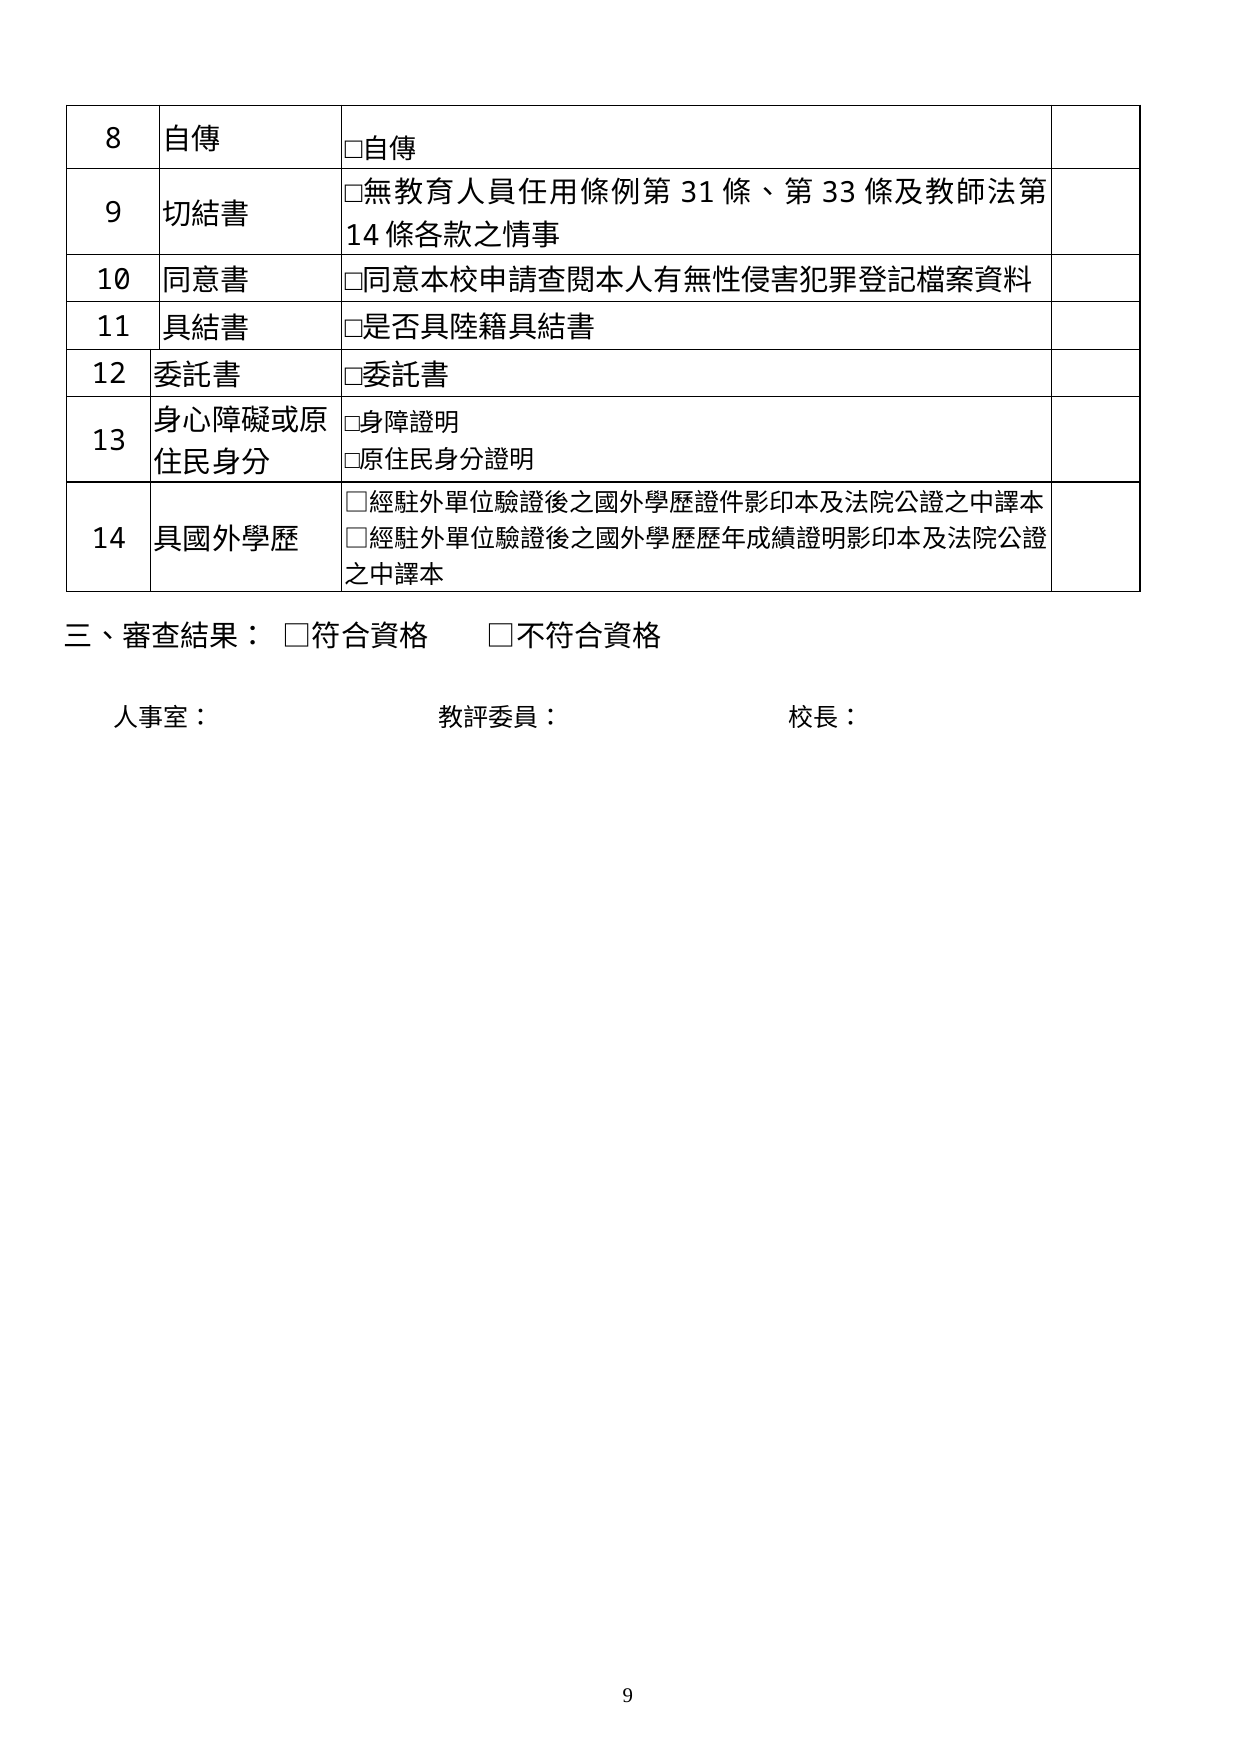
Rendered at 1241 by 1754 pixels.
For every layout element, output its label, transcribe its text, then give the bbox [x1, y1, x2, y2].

table_cell □同意本校申請查閱本人有無性侵害犯罪登記檔案資料 [342, 255, 1051, 301]
table_cell 具國外學歷 [151, 483, 341, 591]
table_cell 14 [67, 483, 150, 591]
table_cell 9 [67, 169, 159, 254]
text 三、審查結果： □符合資格 □不符合資格 [64, 592, 1167, 655]
table_cell 自傳 [160, 106, 341, 168]
table_cell 10 [67, 255, 159, 301]
table_cell [1052, 255, 1139, 301]
table_cell 12 [67, 350, 150, 396]
table_cell 11 [67, 302, 159, 348]
table_cell [1052, 397, 1139, 481]
table_cell [1052, 483, 1139, 591]
table_cell 身心障礙或原住民身分 [151, 397, 341, 481]
table_cell 8 [67, 106, 159, 168]
table_cell □經駐外單位驗證後之國外學歷證件影印本及法院公證之中譯本 □經駐外單位驗證後之國外學歷歷年成績證明影印本及法院公證之中譯本 [342, 483, 1051, 591]
table_cell □無教育人員任用條例第31條、第33條及教師法第14條各款之情事 [342, 169, 1051, 254]
table_cell □身障證明 □原住民身分證明 [342, 397, 1051, 481]
table_cell [1052, 169, 1139, 254]
table_cell 委託書 [151, 350, 341, 396]
text 人事室： 教評委員： 校長： [64, 673, 1167, 736]
table_cell □自傳 [342, 106, 1051, 168]
table_cell [1052, 106, 1139, 168]
table_cell 切結書 [160, 169, 341, 254]
table_cell □是否具陸籍具結書 [342, 302, 1051, 348]
table_cell 13 [67, 397, 150, 481]
table_cell [1052, 350, 1139, 396]
table_cell 具結書 [160, 302, 341, 348]
table_cell 同意書 [160, 255, 341, 301]
table_cell [1052, 302, 1139, 348]
table_cell □委託書 [342, 350, 1051, 396]
